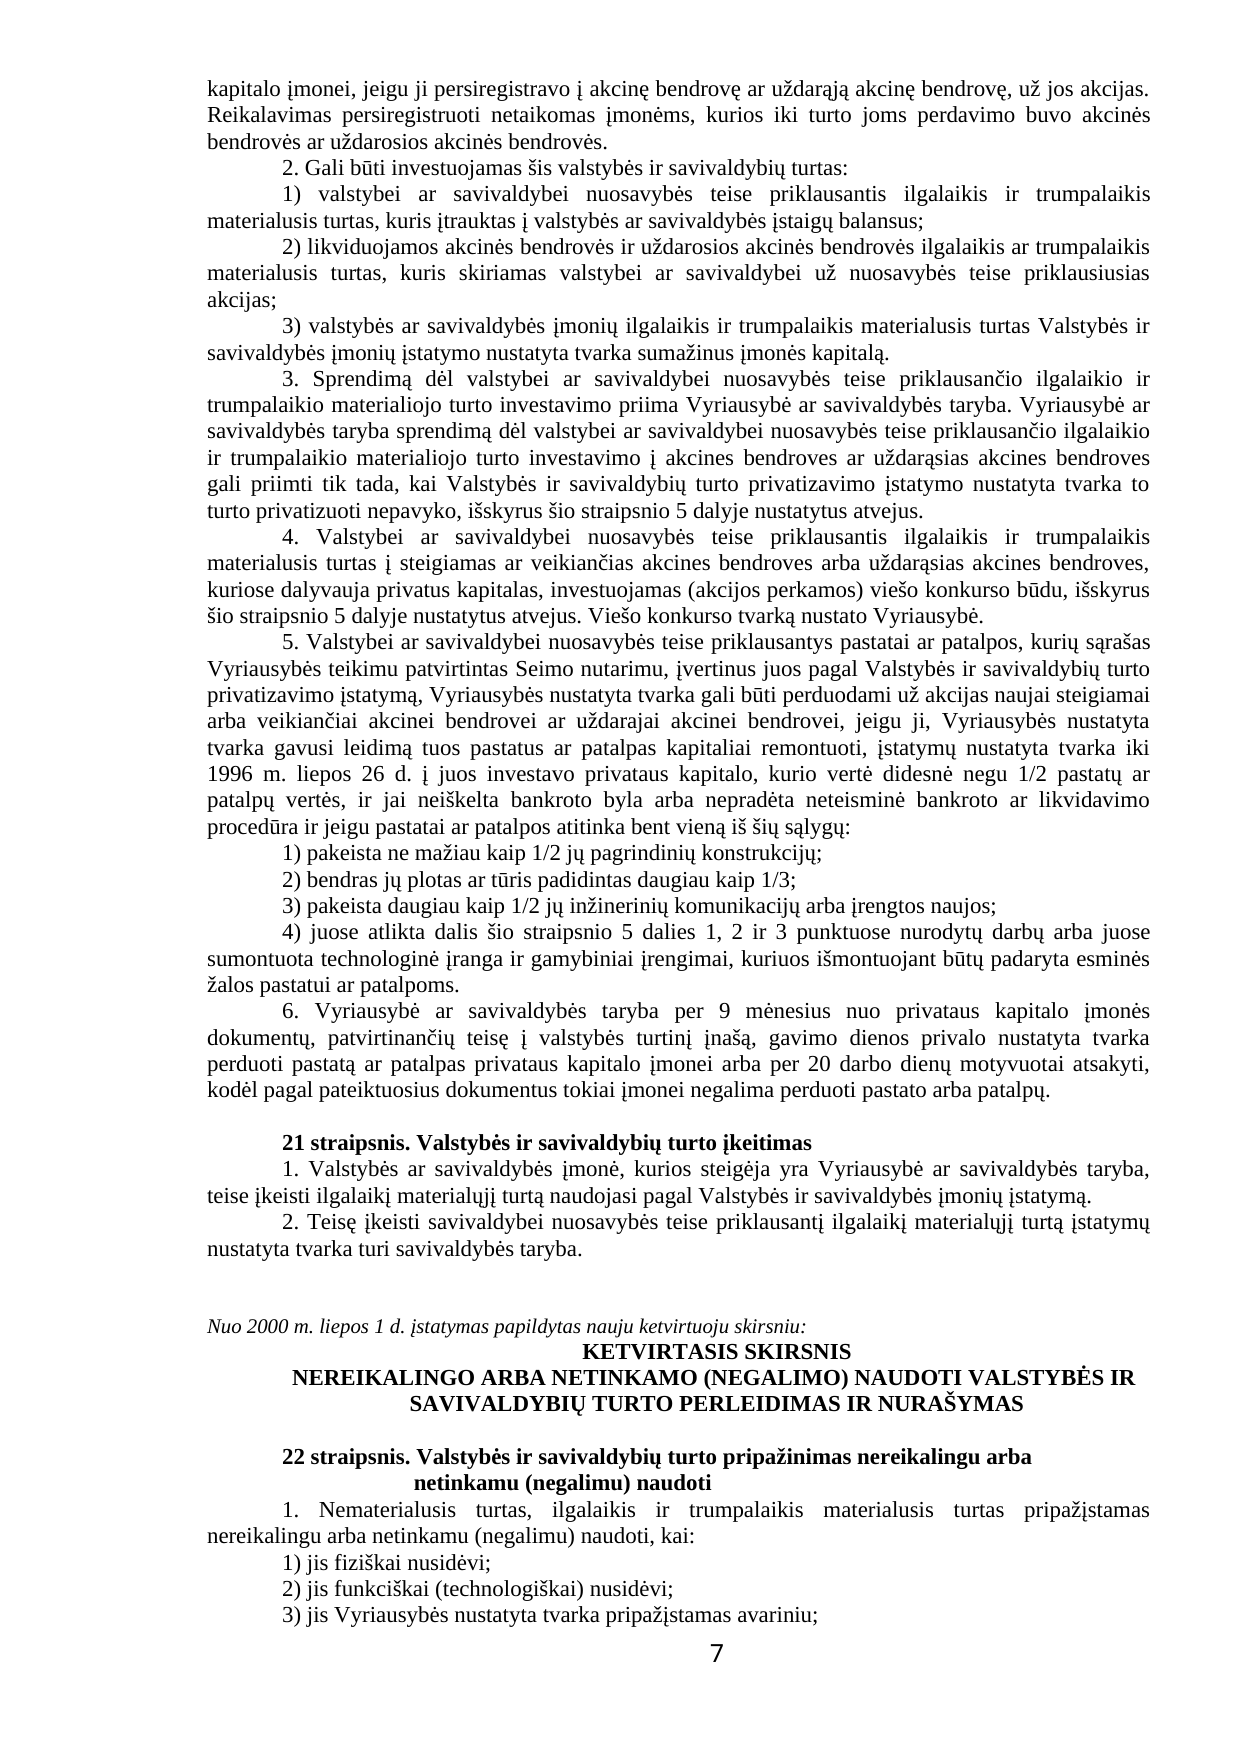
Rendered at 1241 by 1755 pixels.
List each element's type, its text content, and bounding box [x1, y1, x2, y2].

text 1. Valstybės ar savivaldybės įmonė, kurios steigėja yra Vyriausybė ar savivaldybės taryba, teise įkeisti ilgalaikį materialųjį turtą naudojasi pagal Valstybės ir savivaldybės įmonių įstatymą. [207, 1156, 1152, 1208]
text 3) pakeista daugiau kaip 1/2 jų inžinerinių komunikacijų arba įrengtos naujos; [207, 892, 1152, 918]
text 6. Vyriausybė ar savivaldybės taryba per 9 mėnesius nuo privataus kapitalo įmonės dokumentų, patvirtinančių teisę į valstybės turtinį įnašą, gavimo dienos privalo nustatyta tvarka perduoti pastatą ar patalpas privataus kapitalo įmonei arba per 20 darbo dienų motyvuotai atsakyti, kodėl pagal pateiktuosius dokumentus tokiai įmonei negalima perduoti pastato arba patalpų. [207, 997, 1152, 1103]
text SAVIVALDYBIŲ TURTO PERLEIDIMAS IR NURAŠYMAS [207, 1390, 1152, 1417]
text KETVIRTASIS SKIRSNIS [207, 1338, 1152, 1364]
text Nuo 2000 m. liepos 1 d. įstatymas papildytas nauju ketvirtuoju skirsniu: [207, 1314, 1152, 1338]
text 2. Teisę įkeisti savivaldybei nuosavybės teise priklausantį ilgalaikį materialųjį turtą įstatymų nustatyta tvarka turi savivaldybės taryba. [207, 1208, 1152, 1261]
text 3) jis Vyriausybės nustatyta tvarka pripažįstamas avariniu; [207, 1601, 1152, 1628]
text 4. Valstybei ar savivaldybei nuosavybės teise priklausantis ilgalaikis ir trumpalaikis materialusis turtas į steigiamas ar veikiančias akcines bendroves arba uždarąsias akcines bendroves, kuriose dalyvauja privatus kapitalas, investuojamas (akcijos perkamos) viešo konkurso būdu, išskyrus šio straipsnio 5 dalyje nustatytus atvejus. Viešo konkurso tvarką nustato Vyriausybė. [207, 523, 1152, 628]
text 1) valstybei ar savivaldybei nuosavybės teise priklausantis ilgalaikis ir trumpalaikis materialusis turtas, kuris įtrauktas į valstybės ar savivaldybės įstaigų balansus; [207, 180, 1152, 233]
text kapitalo įmonei, jeigu ji persiregistravo į akcinę bendrovę ar uždarąją akcinę bendrovę, už jos akcijas. Reikalavimas persiregistruoti netaikomas įmonėms, kurios iki turto joms perdavimo buvo akcinės bendrovės ar uždarosios akcinės bendrovės. [207, 75, 1152, 154]
text 3. Sprendimą dėl valstybei ar savivaldybei nuosavybės teise priklausančio ilgalaikio ir trumpalaikio materialiojo turto investavimo priima Vyriausybė ar savivaldybės taryba. Vyriausybė ar savivaldybės taryba sprendimą dėl valstybei ar savivaldybei nuosavybės teise priklausančio ilgalaikio ir trumpalaikio materialiojo turto investavimo į akcines bendroves ar uždarąsias akcines bendroves gali priimti tik tada, kai Valstybės ir savivaldybių turto privatizavimo įstatymo nustatyta tvarka to turto privatizuoti nepavyko, išskyrus šio straipsnio 5 dalyje nustatytus atvejus. [207, 365, 1152, 523]
text 3) valstybės ar savivaldybės įmonių ilgalaikis ir trumpalaikis materialusis turtas Valstybės ir savivaldybės įmonių įstatymo nustatyta tvarka sumažinus įmonės kapitalą. [207, 312, 1152, 365]
text 22 straipsnis. Valstybės ir savivaldybių turto pripažinimas nereikalingu arba [282, 1443, 1152, 1469]
text 2) likviduojamos akcinės bendrovės ir uždarosios akcinės bendrovės ilgalaikis ar trumpalaikis materialusis turtas, kuris skiriamas valstybei ar savivaldybei už nuosavybės teise priklausiusias akcijas; [207, 233, 1152, 312]
text 1. Nematerialusis turtas, ilgalaikis ir trumpalaikis materialusis turtas pripažįstamas nereikalingu arba netinkamu (negalimu) naudoti, kai: [207, 1496, 1152, 1548]
text 2) bendras jų plotas ar tūris padidintas daugiau kaip 1/3; [207, 866, 1152, 892]
text 1) pakeista ne mažiau kaip 1/2 jų pagrindinių konstrukcijų; [207, 839, 1152, 866]
text 2) jis funkciškai (technologiškai) nusidėvi; [207, 1575, 1152, 1601]
text 2. Gali būti investuojamas šis valstybės ir savivaldybių turtas: [207, 154, 1152, 180]
text 5. Valstybei ar savivaldybei nuosavybės teise priklausantys pastatai ar patalpos, kurių sąrašas Vyriausybės teikimu patvirtintas Seimo nutarimu, įvertinus juos pagal Valstybės ir savivaldybių turto privatizavimo įstatymą, Vyriausybės nustatyta tvarka gali būti perduodami už akcijas naujai steigiamai arba veikiančiai akcinei bendrovei ar uždarajai akcinei bendrovei, jeigu ji, Vyriausybės nustatyta tvarka gavusi leidimą tuos pastatus ar patalpas kapitaliai remontuoti, įstatymų nustatyta tvarka iki 1996 m. liepos 26 d. į juos investavo privataus kapitalo, kurio vertė didesnė negu 1/2 pastatų ar patalpų vertės, ir jai neiškelta bankroto byla arba nepradėta neteisminė bankroto ar likvidavimo procedūra ir jeigu pastatai ar patalpos atitinka bent vieną iš šių sąlygų: [207, 628, 1152, 839]
text 4) juose atlikta dalis šio straipsnio 5 dalies 1, 2 ir 3 punktuose nurodytų darbų arba juose sumontuota technologinė įranga ir gamybiniai įrengimai, kuriuos išmontuojant būtų padaryta esminės žalos pastatui ar patalpoms. [207, 918, 1152, 997]
text NEREIKALINGO ARBA NETINKAMO (NEGALIMO) NAUDOTI VALSTYBĖS IR [207, 1364, 1152, 1390]
text 21 straipsnis. Valstybės ir savivaldybių turto įkeitimas [207, 1129, 1152, 1156]
text netinkamu (negalimu) naudoti [413, 1469, 1152, 1496]
text 1) jis fiziškai nusidėvi; [207, 1548, 1152, 1575]
